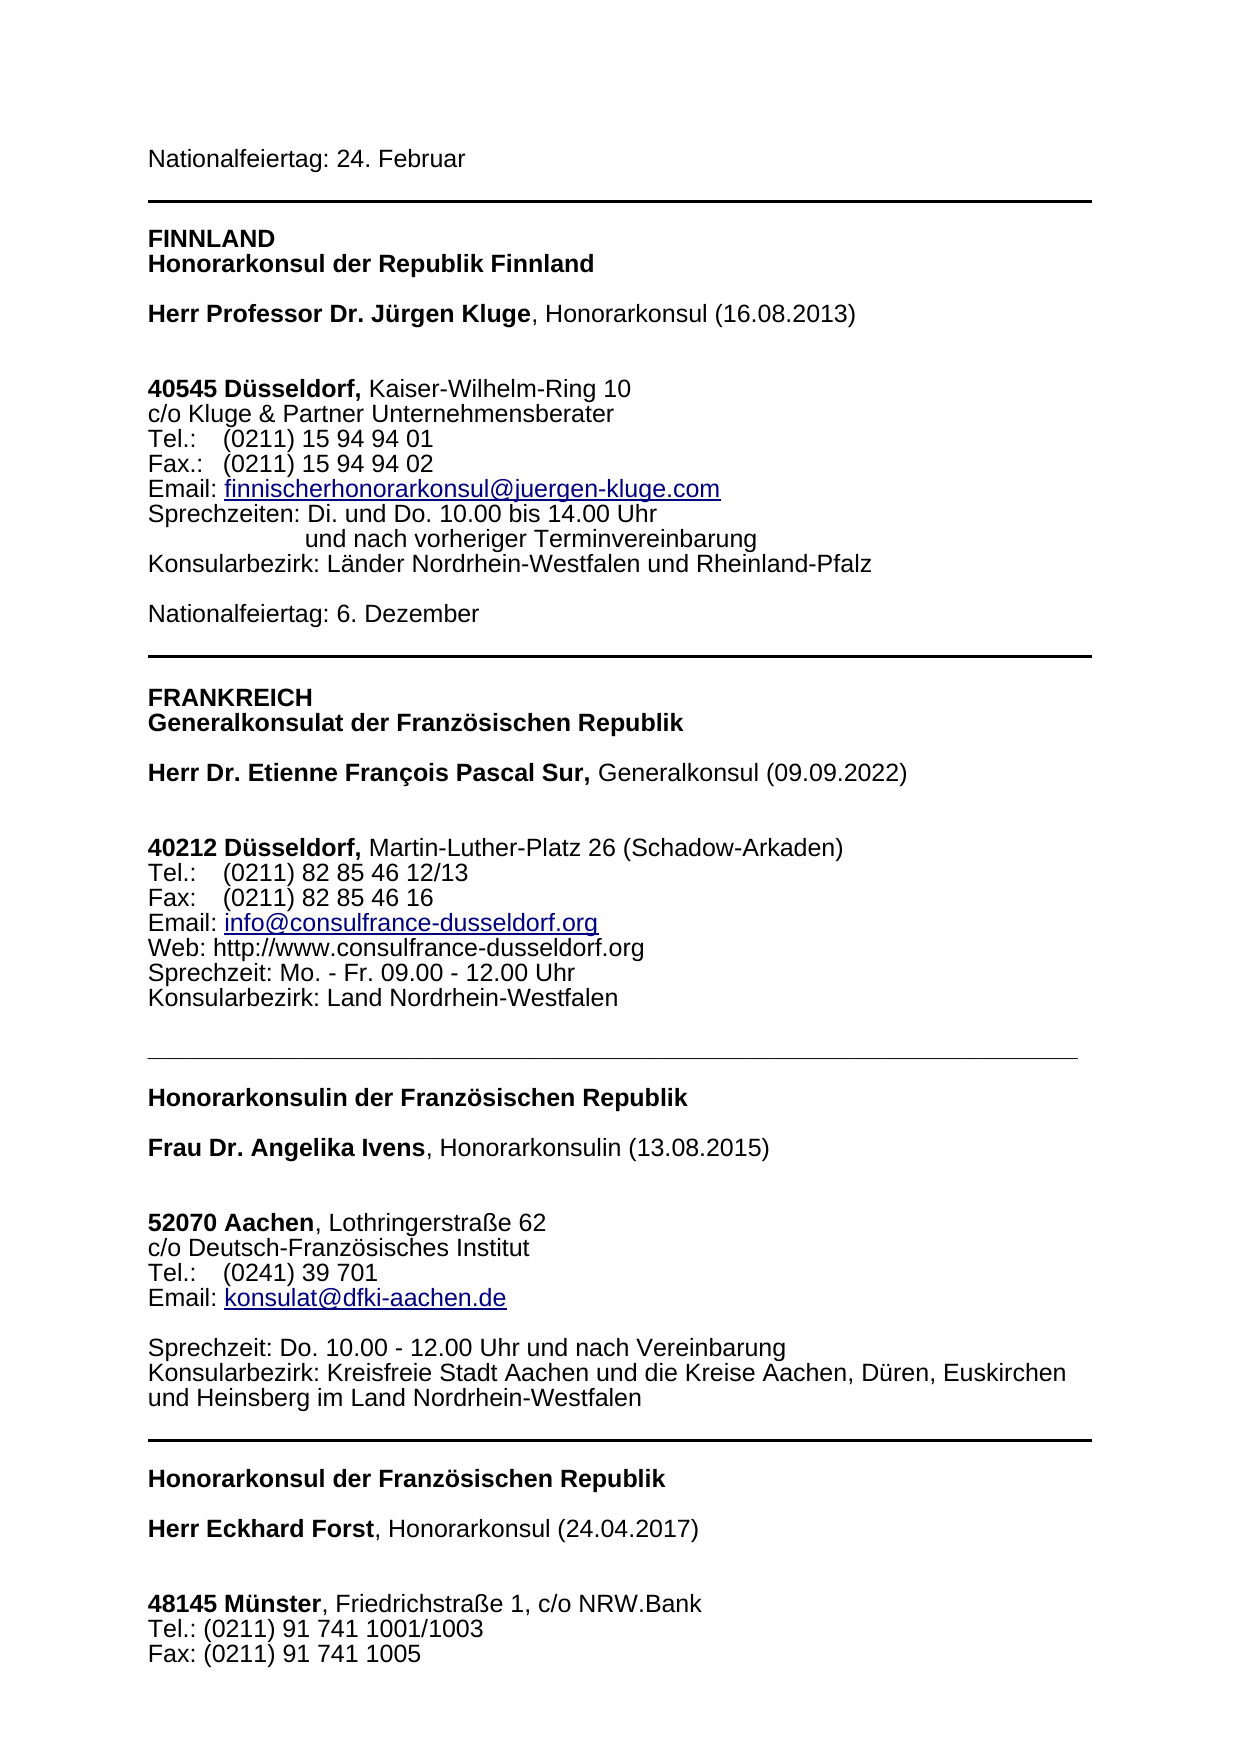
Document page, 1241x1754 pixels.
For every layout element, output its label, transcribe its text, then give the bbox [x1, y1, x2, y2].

text Honorarkonsulin der Französischen Republik [148, 1087, 1092, 1112]
text Tel.: (0211) 82 85 46 12/13 [148, 862, 1092, 887]
text Generalkonsulat der Französischen Republik [148, 712, 1092, 737]
text Tel.: (0211) 15 94 94 01 [148, 428, 1092, 453]
text Nationalfeiertag: 24. Februar [148, 148, 1092, 173]
text c/o Deutsch-Französisches Institut [148, 1237, 1092, 1262]
text Sprechzeit: Mo. - Fr. 09.00 - 12.00 Uhr [148, 962, 1092, 987]
text Konsularbezirk: Land Nordrhein-Westfalen [148, 987, 1092, 1012]
text Email: info@consulfrance-dusseldorf.org [148, 912, 1092, 937]
text Herr Dr. Etienne François Pascal Sur, Generalkonsul (09.09.2022) [148, 762, 1092, 787]
text Konsularbezirk: Länder Nordrhein-Westfalen und Rheinland-Pfalz [148, 553, 1092, 578]
text und nach vorheriger Terminvereinbarung [223, 528, 1092, 553]
text c/o Kluge & Partner Unternehmensberater [148, 403, 1092, 428]
text Honorarkonsul der Französischen Republik [148, 1467, 1092, 1492]
text Nationalfeiertag: 6. Dezember [148, 603, 1092, 628]
text FRANKREICH [148, 687, 1092, 712]
text Web: http://www.consulfrance-dusseldorf.org [148, 937, 1092, 962]
text Fax: (0211) 82 85 46 16 [148, 887, 1092, 912]
text Sprechzeiten: Di. und Do. 10.00 bis 14.00 Uhr [148, 503, 1092, 528]
text Herr Professor Dr. Jürgen Kluge, Honorarkonsul (16.08.2013) [148, 303, 1092, 328]
text Honorarkonsul der Republik Finnland [148, 253, 1092, 278]
text Herr Eckhard Forst, Honorarkonsul (24.04.2017) [148, 1517, 1092, 1542]
text Sprechzeit: Do. 10.00 - 12.00 Uhr und nach Vereinbarung [148, 1337, 1092, 1362]
text Fax: (0211) 91 741 1005 [148, 1642, 1092, 1667]
text 48145 Münster, Friedrichstraße 1, c/o NRW.Bank [148, 1592, 1092, 1617]
text ___________________________________________________________________ [148, 1037, 1092, 1062]
text Frau Dr. Angelika Ivens, Honorarkonsulin (13.08.2015) [148, 1137, 1092, 1162]
text FINNLAND [148, 228, 1092, 253]
text 52070 Aachen, Lothringerstraße 62 [148, 1212, 1092, 1237]
text Email: konsulat@dfki-aachen.de [148, 1287, 1092, 1312]
text 40212 Düsseldorf, Martin-Luther-Platz 26 (Schadow-Arkaden) [148, 837, 1092, 862]
text Tel.: (0211) 91 741 1001/1003 [148, 1617, 1092, 1642]
text 40545 Düsseldorf, Kaiser-Wilhelm-Ring 10 [148, 378, 1092, 403]
text Fax.: (0211) 15 94 94 02 [148, 453, 1092, 478]
text Konsularbezirk: Kreisfreie Stadt Aachen und die Kreise Aachen, Düren, Euskirchen und Heinsberg im Land Nordrhein-Westfalen [148, 1362, 1092, 1412]
text Email: finnischerhonorarkonsul@juergen-kluge.com [148, 478, 1092, 503]
text Tel.: (0241) 39 701 [148, 1262, 1092, 1287]
